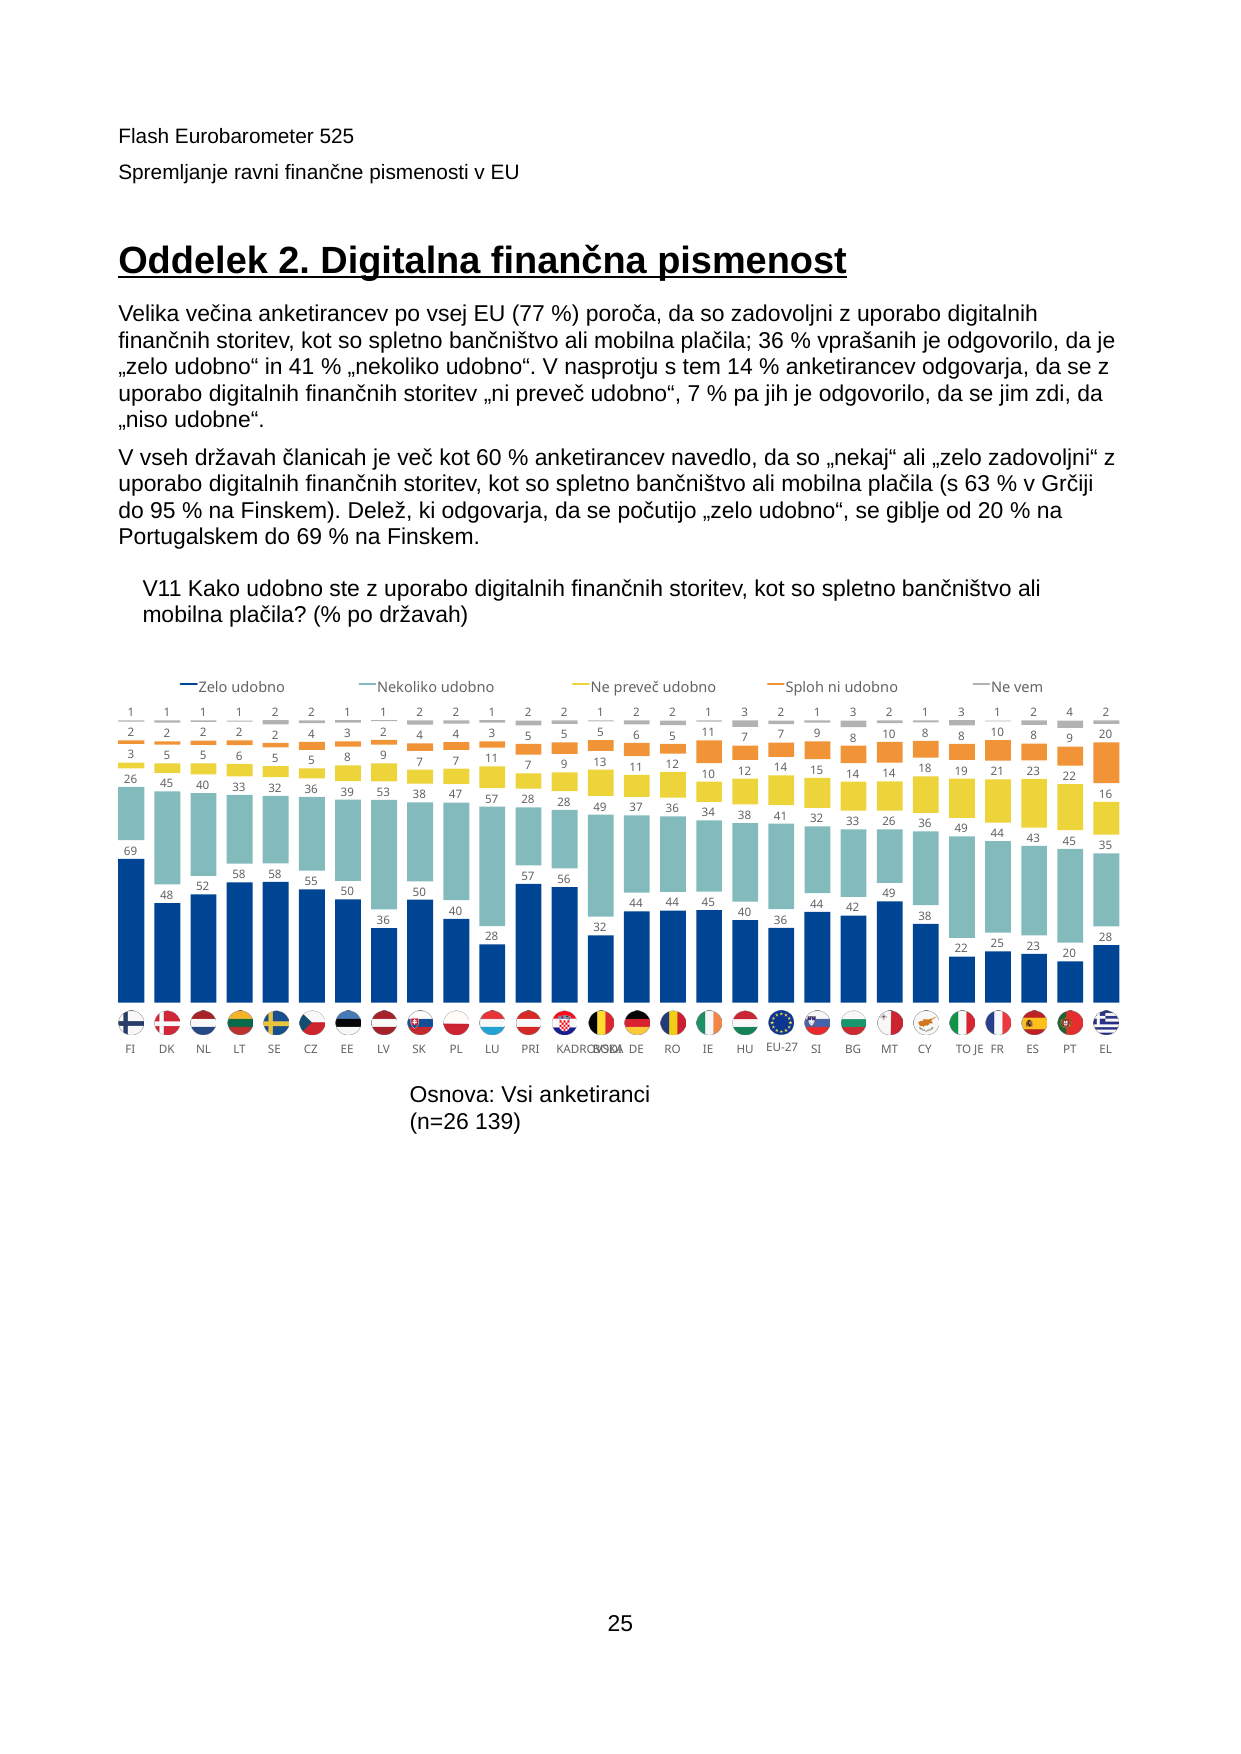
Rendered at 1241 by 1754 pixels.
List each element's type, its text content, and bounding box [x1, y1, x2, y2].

picture [949, 1010, 975, 1035]
picture [335, 1010, 361, 1035]
picture [552, 1010, 577, 1035]
picture [516, 1010, 541, 1035]
picture [1057, 1010, 1083, 1035]
picture [877, 1010, 903, 1035]
subtitle Oddelek 2. Digitalna finančna pismenost [118, 238, 1122, 282]
picture [263, 1010, 289, 1035]
picture [732, 1010, 758, 1035]
picture [443, 1010, 469, 1035]
picture [371, 1010, 397, 1035]
picture [190, 1010, 216, 1035]
picture [299, 1010, 325, 1035]
picture [1021, 1010, 1047, 1035]
picture [1093, 1010, 1119, 1035]
picture [985, 1010, 1011, 1035]
picture [407, 1010, 433, 1035]
picture [913, 1010, 939, 1035]
picture [624, 1010, 650, 1035]
picture [227, 1010, 253, 1035]
text V vseh državah članicah je več kot 60 % anketirancev navedlo, da so „nekaj“ ali „zelo zadovoljni“ z uporabo digitalnih finančnih storitev, kot so spletno bančništvo ali mobilna plačila (s 63 % v Grčiji do 95 % na Finskem). Delež, ki odgovarja, da se počutijo „zelo udobno“, se giblje od 20 % na Portugalskem do 69 % na Finskem. [118, 444, 1122, 549]
picture [841, 1010, 866, 1035]
picture [154, 1010, 180, 1035]
picture [768, 1010, 794, 1035]
picture [660, 1010, 686, 1035]
picture [479, 1010, 505, 1035]
picture [804, 1010, 830, 1035]
picture [588, 1010, 614, 1035]
picture [118, 1010, 144, 1035]
text Velika večina anketirancev po vsej EU (77 %) poroča, da so zadovoljni z uporabo digitalnih finančnih storitev, kot so spletno bančništvo ali mobilna plačila; 36 % vprašanih je odgovorilo, da je „zelo udobno“ in 41 % „nekoliko udobno“. V nasprotju s tem 14 % anketirancev odgovarja, da se z uporabo digitalnih finančnih storitev „ni preveč udobno“, 7 % pa jih je odgovorilo, da se jim zdi, da „niso udobne“. [118, 300, 1122, 432]
picture [696, 1010, 722, 1035]
